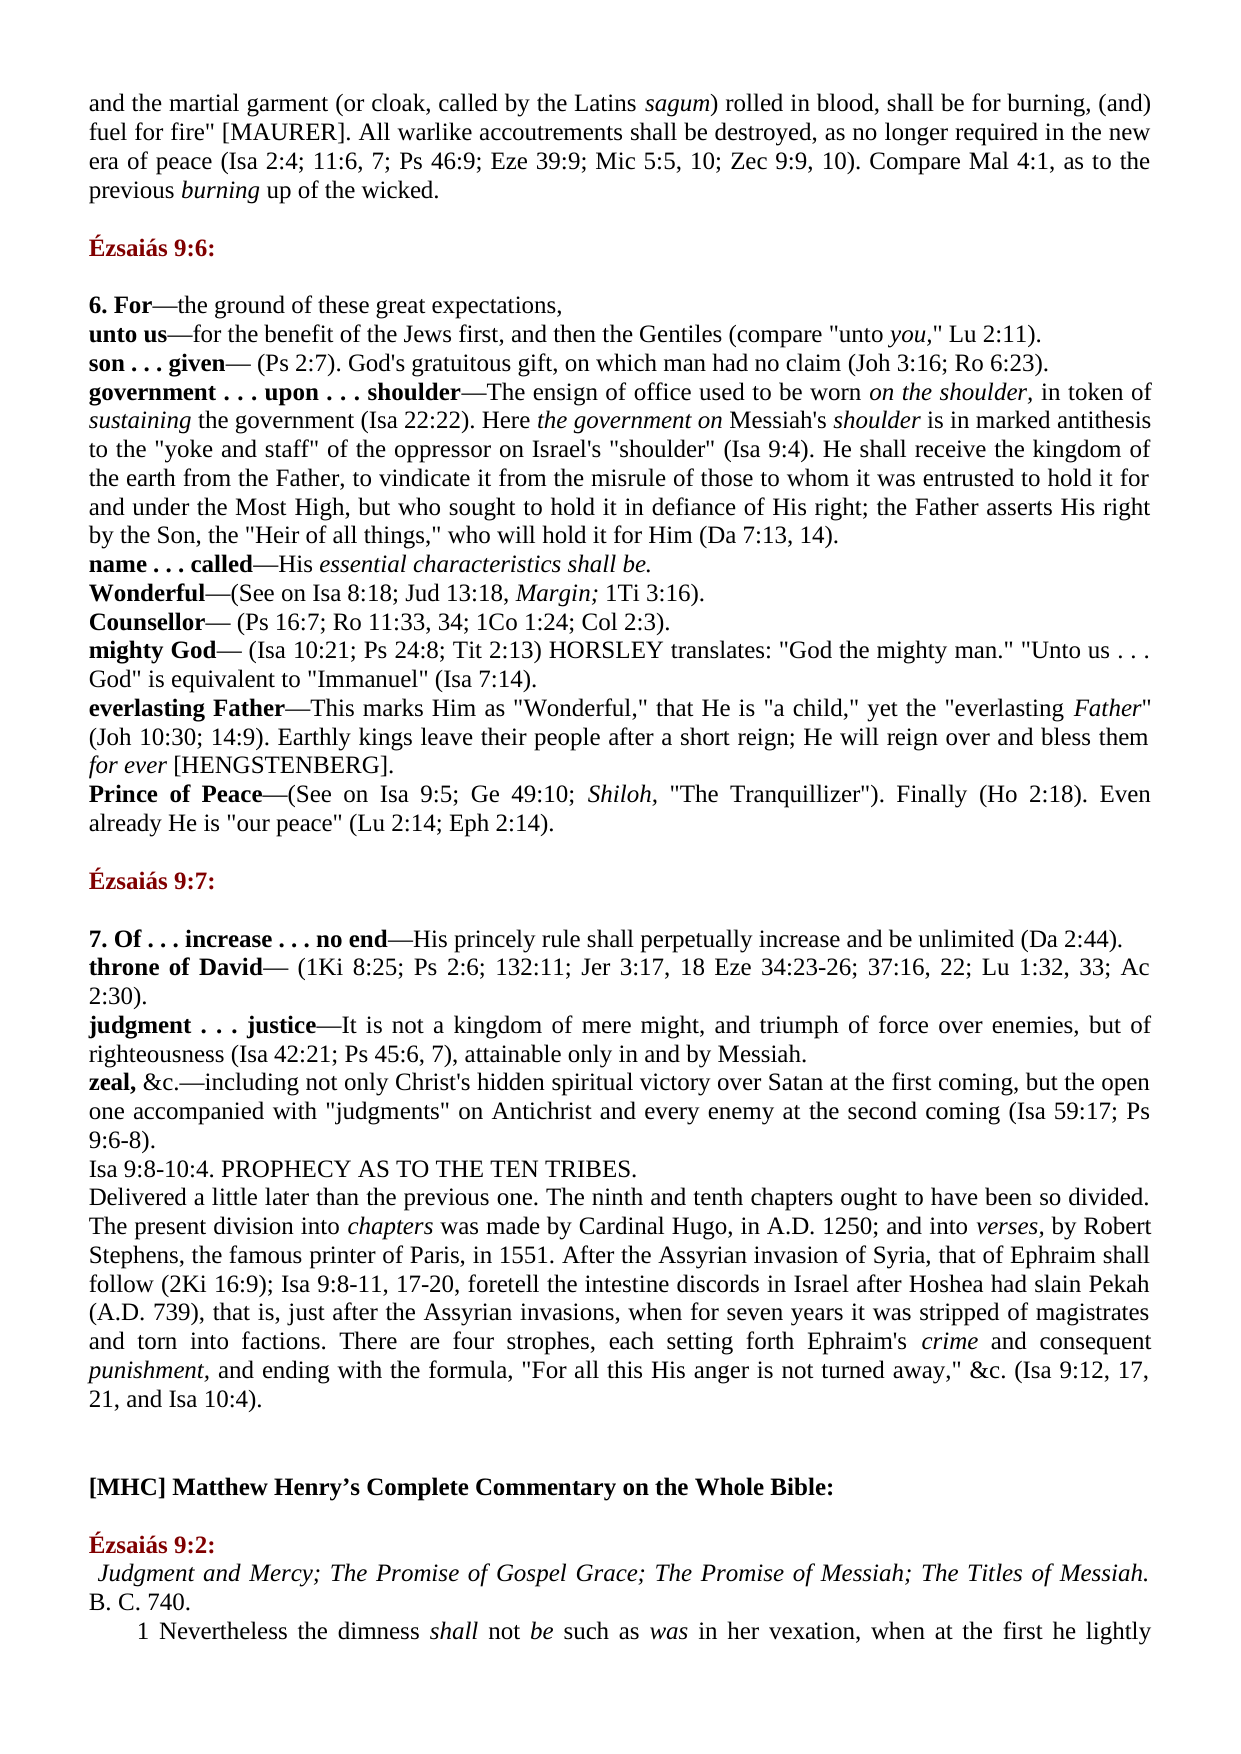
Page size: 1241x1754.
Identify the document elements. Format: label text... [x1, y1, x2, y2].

text Ézsaiás 9:2: [88, 1530, 1152, 1558]
text 7. Of . . . increase . . . no end—His princely rule shall perpetually increase and be unlimited (Da 2:44). throne of David— (1Ki 8:25; Ps 2:6; 132:11; Jer 3:17, 18 Eze 34:23-26; 37:16, 22; Lu 1:32, 33; Ac 2:30). judgment . . . justice—It is not a kingdom of mere might, and triumph of force over enemies, but of righteousness (Isa 42:21; Ps 45:6, 7), attainable only in and by Messiah. zeal, &c.—including not only Christ's hidden spiritual victory over Satan at the first coming, but the open one accompanied with "judgments" on Antichrist and every enemy at the second coming (Isa 59:17; Ps 9:6-8). [88, 924, 1152, 1154]
text 1 Nevertheless the dimness shall not be such as was in her vexation, when at the first he lightly [88, 1616, 1152, 1645]
text and the martial garment (or cloak, called by the Latins sagum) rolled in blood, shall be for burning, (and) fuel for fire" [MAURER]. All warlike accoutrements shall be destroyed, as no longer required in the new era of peace (Isa 2:4; 11:6, 7; Ps 46:9; Eze 39:9; Mic 5:5, 10; Zec 9:9, 10). Compare Mal 4:1, as to the previous burning up of the wicked. [88, 88, 1152, 203]
text Ézsaiás 9:7: [88, 866, 1152, 895]
text Isa 9:8-10:4. PROPHECY AS TO THE TEN TRIBES. [88, 1154, 1152, 1182]
text Judgment and Mercy; The Promise of Gospel Grace; The Promise of Messiah; The Titles of Messiah. B. C. 740. [88, 1558, 1152, 1616]
text [MHC] Matthew Henry’s Complete Commentary on the Whole Bible: [88, 1472, 1152, 1500]
text Delivered a little later than the previous one. The ninth and tenth chapters ought to have been so divided. The present division into chapters was made by Cardinal Hugo, in A.D. 1250; and into verses, by Robert Stephens, the famous printer of Paris, in 1551. After the Assyrian invasion of Syria, that of Ephraim shall follow (2Ki 16:9); Isa 9:8-11, 17-20, foretell the intestine discords in Israel after Hoshea had slain Pekah (A.D. 739), that is, just after the Assyrian invasions, when for seven years it was stripped of magistrates and torn into factions. There are four strophes, each setting forth Ephraim's crime and consequent punishment, and ending with the formula, "For all this His anger is not turned away," &c. (Isa 9:12, 17, 21, and Isa 10:4). [88, 1182, 1152, 1412]
text Ézsaiás 9:6: [88, 233, 1152, 262]
text 6. For—the ground of these great expectations, unto us—for the benefit of the Jews first, and then the Gentiles (compare "unto you," Lu 2:11). son . . . given— (Ps 2:7). God's gratuitous gift, on which man had no claim (Joh 3:16; Ro 6:23). government . . . upon . . . shoulder—The ensign of office used to be worn on the shoulder, in token of sustaining the government (Isa 22:22). Here the government on Messiah's shoulder is in marked antithesis to the "yoke and staff" of the oppressor on Israel's "shoulder" (Isa 9:4). He shall receive the kingdom of the earth from the Father, to vindicate it from the misrule of those to whom it was entrusted to hold it for and under the Most High, but who sought to hold it in defiance of His right; the Father asserts His right by the Son, the "Heir of all things," who will hold it for Him (Da 7:13, 14). name . . . called—His essential characteristics shall be. Wonderful—(See on Isa 8:18; Jud 13:18, Margin; 1Ti 3:16). Counsellor— (Ps 16:7; Ro 11:33, 34; 1Co 1:24; Col 2:3). mighty God— (Isa 10:21; Ps 24:8; Tit 2:13) HORSLEY translates: "God the mighty man." "Unto us . . . God" is equivalent to "Immanuel" (Isa 7:14). everlasting Father—This marks Him as "Wonderful," that He is "a child," yet the "everlasting Father" (Joh 10:30; 14:9). Earthly kings leave their people after a short reign; He will reign over and bless them for ever [HENGSTENBERG]. Prince of Peace—(See on Isa 9:5; Ge 49:10; Shiloh, "The Tranquillizer"). Finally (Ho 2:18). Even already He is "our peace" (Lu 2:14; Eph 2:14). [88, 291, 1152, 837]
